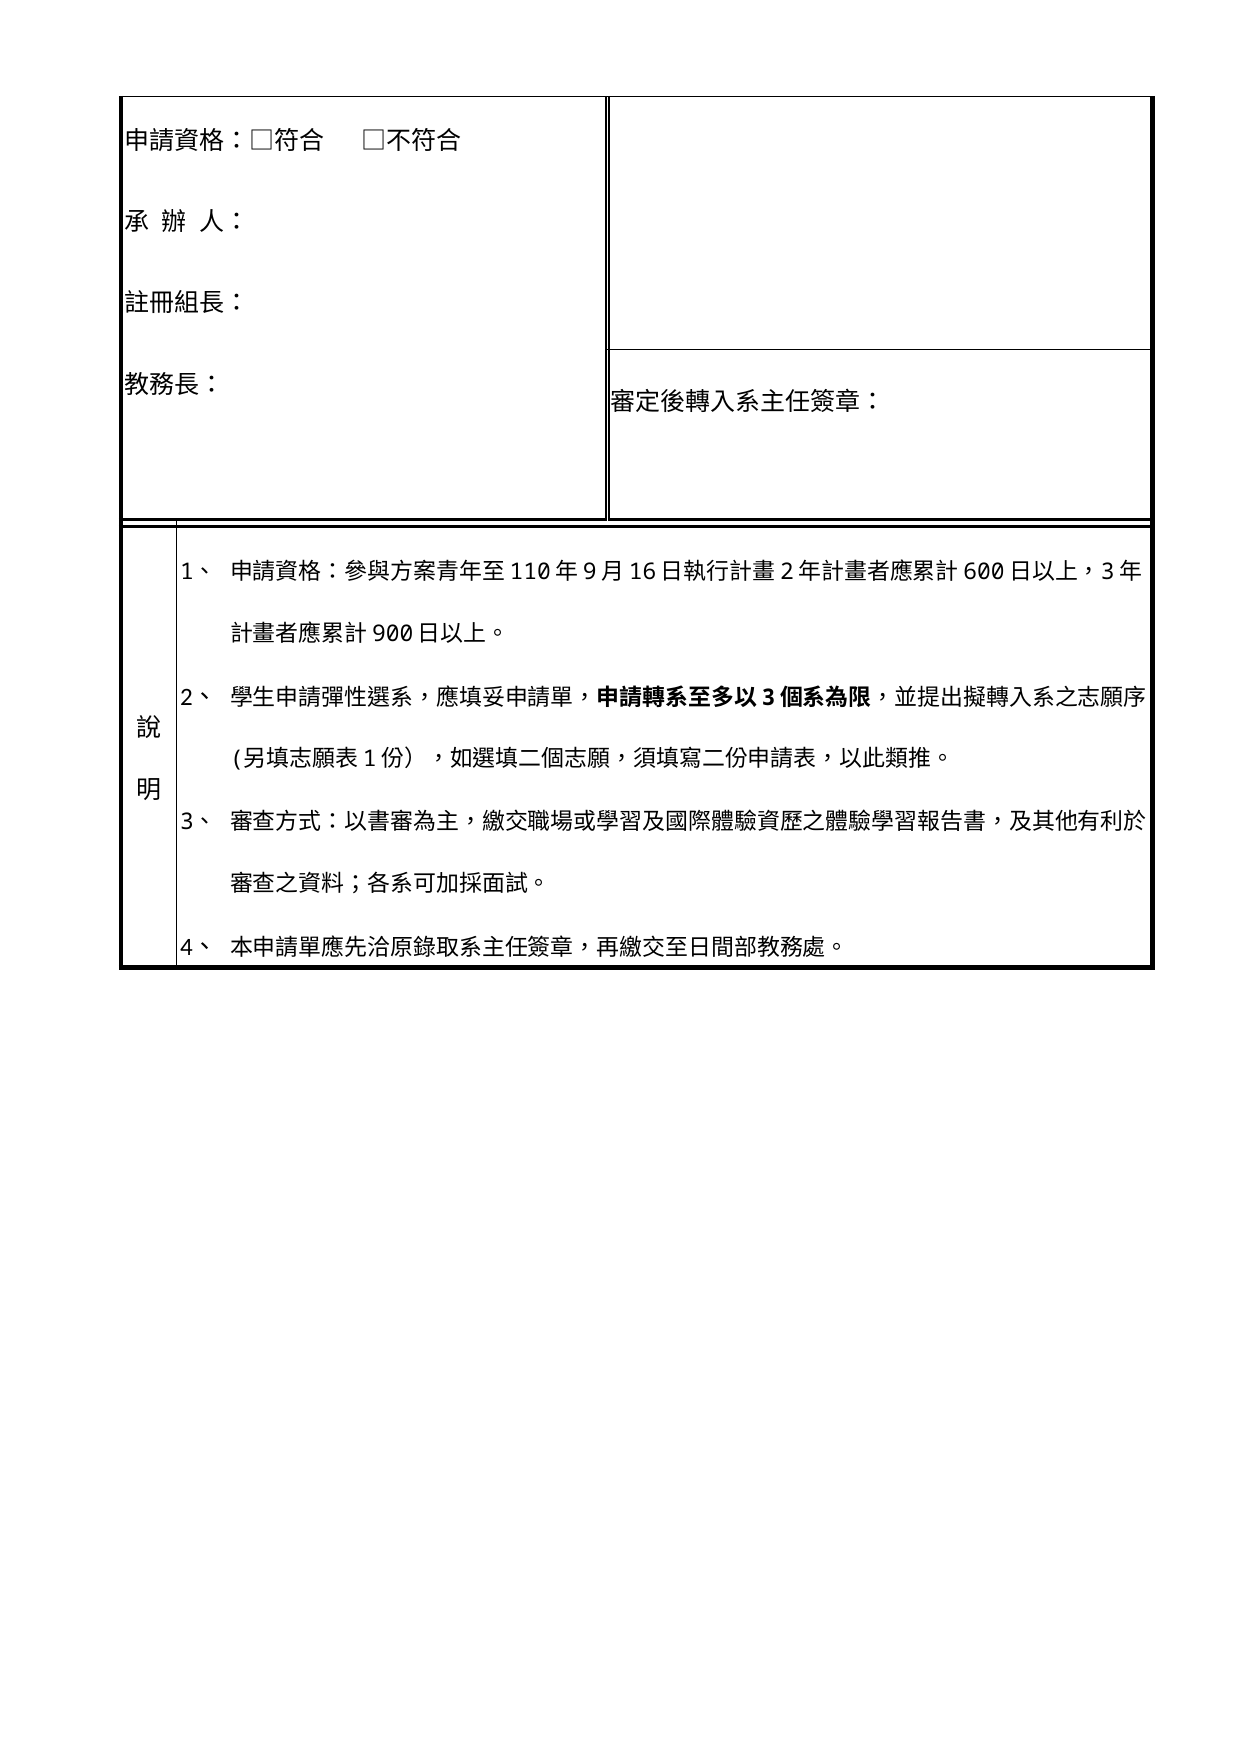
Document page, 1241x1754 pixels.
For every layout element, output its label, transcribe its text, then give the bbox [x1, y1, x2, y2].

table_cell 審定後轉入系主任簽章： [610, 350, 1150, 518]
table_cell 申請資格：□符合 □不符合 承 辦 人： 註冊組長： 教務長： [123, 97, 605, 518]
table_cell [123, 521, 176, 525]
table_cell [610, 97, 1150, 349]
table_cell 申請資格：參與方案青年至110年9月16日執行計畫2年計畫者應累計600日以上，3年計畫者應累計900日以上。 學生申請彈性選系，應填妥申請單，申請轉系至多以3個系為限，並提出擬轉入系之志願序(另填志願表1份），如選填二個志願，須填寫二份申請表，以此類推。 審查方式：以書審為主，繳交職場或學習及國際體驗資歷之體驗學習報告書，及其他有利於審查之資料；各系可加採面試。 本申請單應先洽原錄取系主任簽章，再繳交至日間部教務處。 [177, 528, 1150, 965]
table_cell [177, 518, 1150, 525]
table_cell 說 明 [123, 528, 176, 965]
